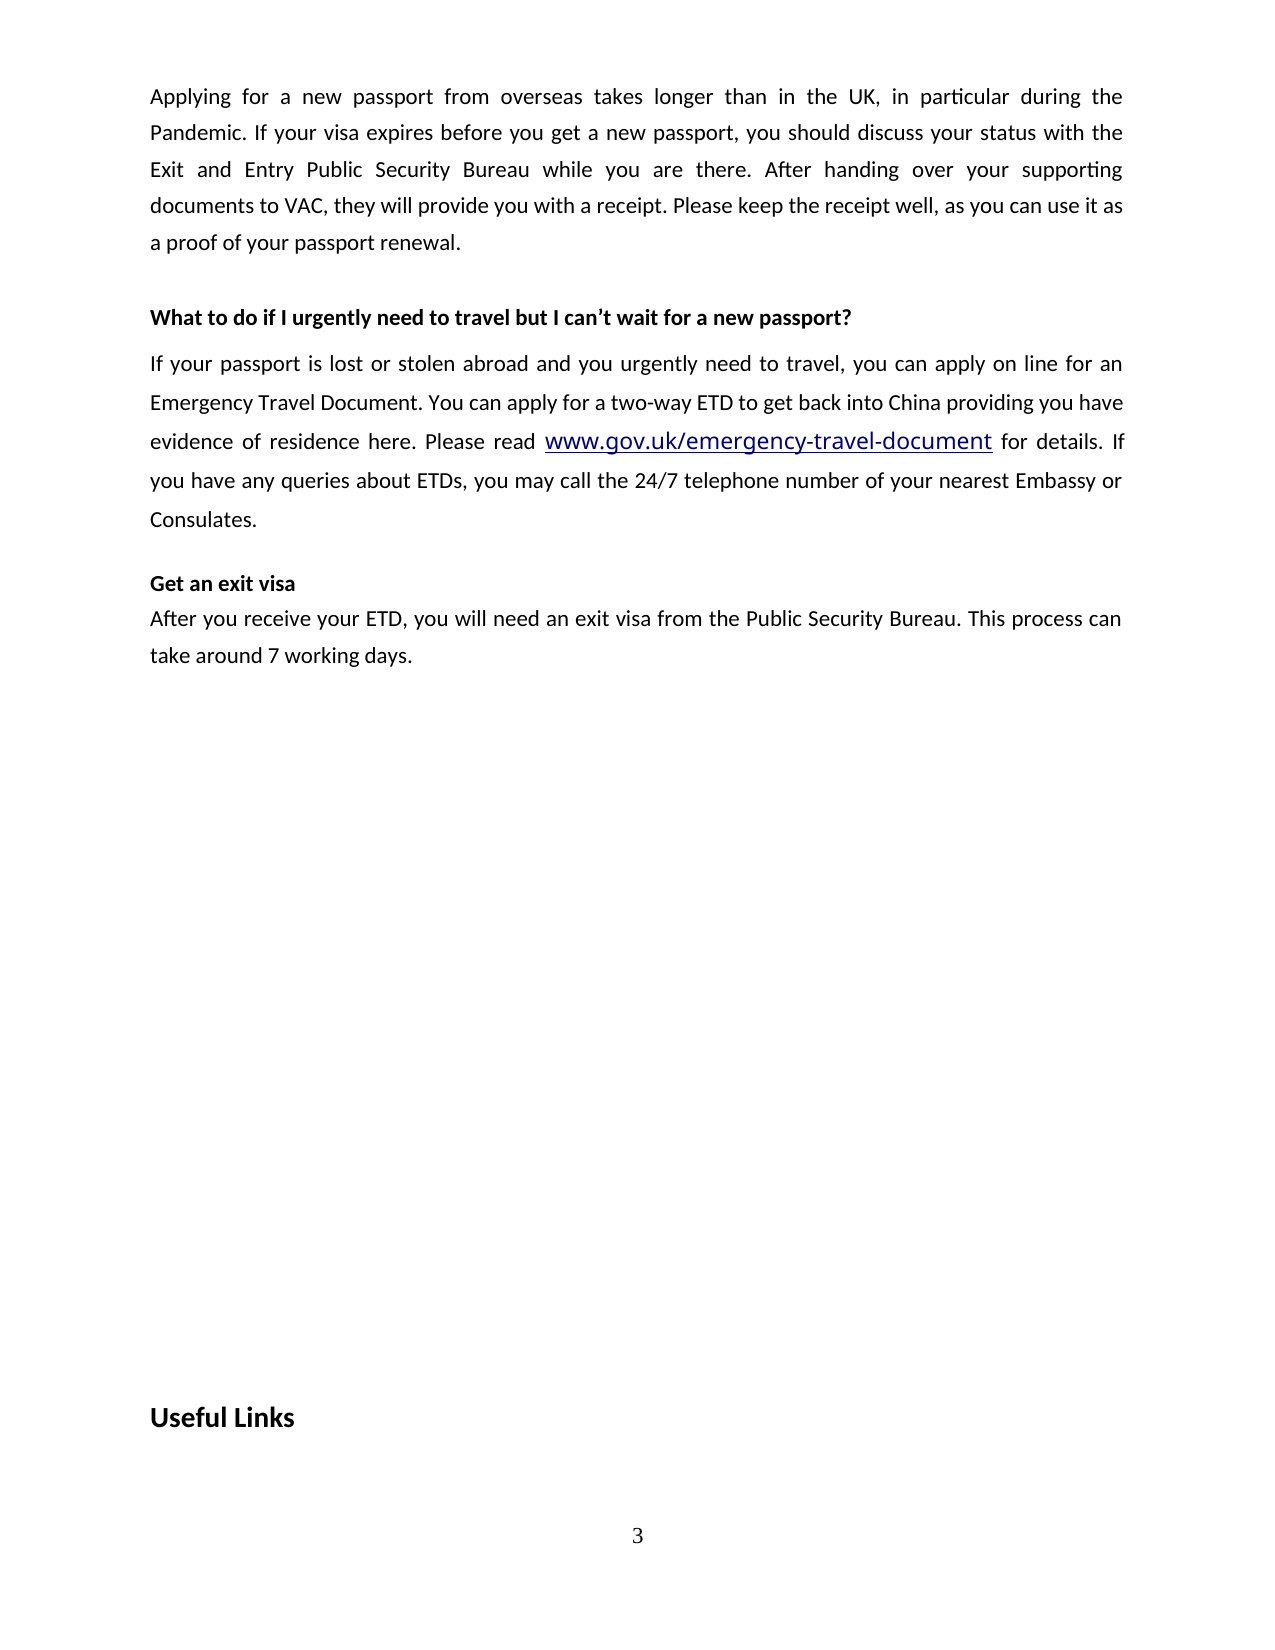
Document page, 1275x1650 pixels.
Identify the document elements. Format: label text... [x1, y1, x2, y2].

text Get an exit visa [150, 569, 1125, 597]
text If your passport is lost or stolen abroad and you urgently need to travel, you can apply on line for an Emergency Travel Document. You can apply for a two-way ETD to get back into China providing you have evidence of residence here. Please read www.gov.uk/emergency-travel-document for details. If you have any queries about ETDs, you may call the 24/7 telephone number of your nearest Embassy or Consulates. [150, 340, 1125, 536]
text Useful Links [150, 1399, 1125, 1435]
text After you receive your ETD, you will need an exit visa from the Public Security Bureau. This process can take around 7 working days. [150, 597, 1125, 670]
text What to do if I urgently need to travel but I can’t wait for a new passport? [150, 303, 1125, 331]
text Applying for a new passport from overseas takes longer than in the UK, in particular during the Pandemic. If your visa expires before you get a new passport, you should discuss your status with the Exit and Entry Public Security Bureau while you are there. After handing over your supporting documents to VAC, they will provide you with a receipt. Please keep the receipt well, as you can use it as a proof of your passport renewal. [150, 75, 1125, 258]
